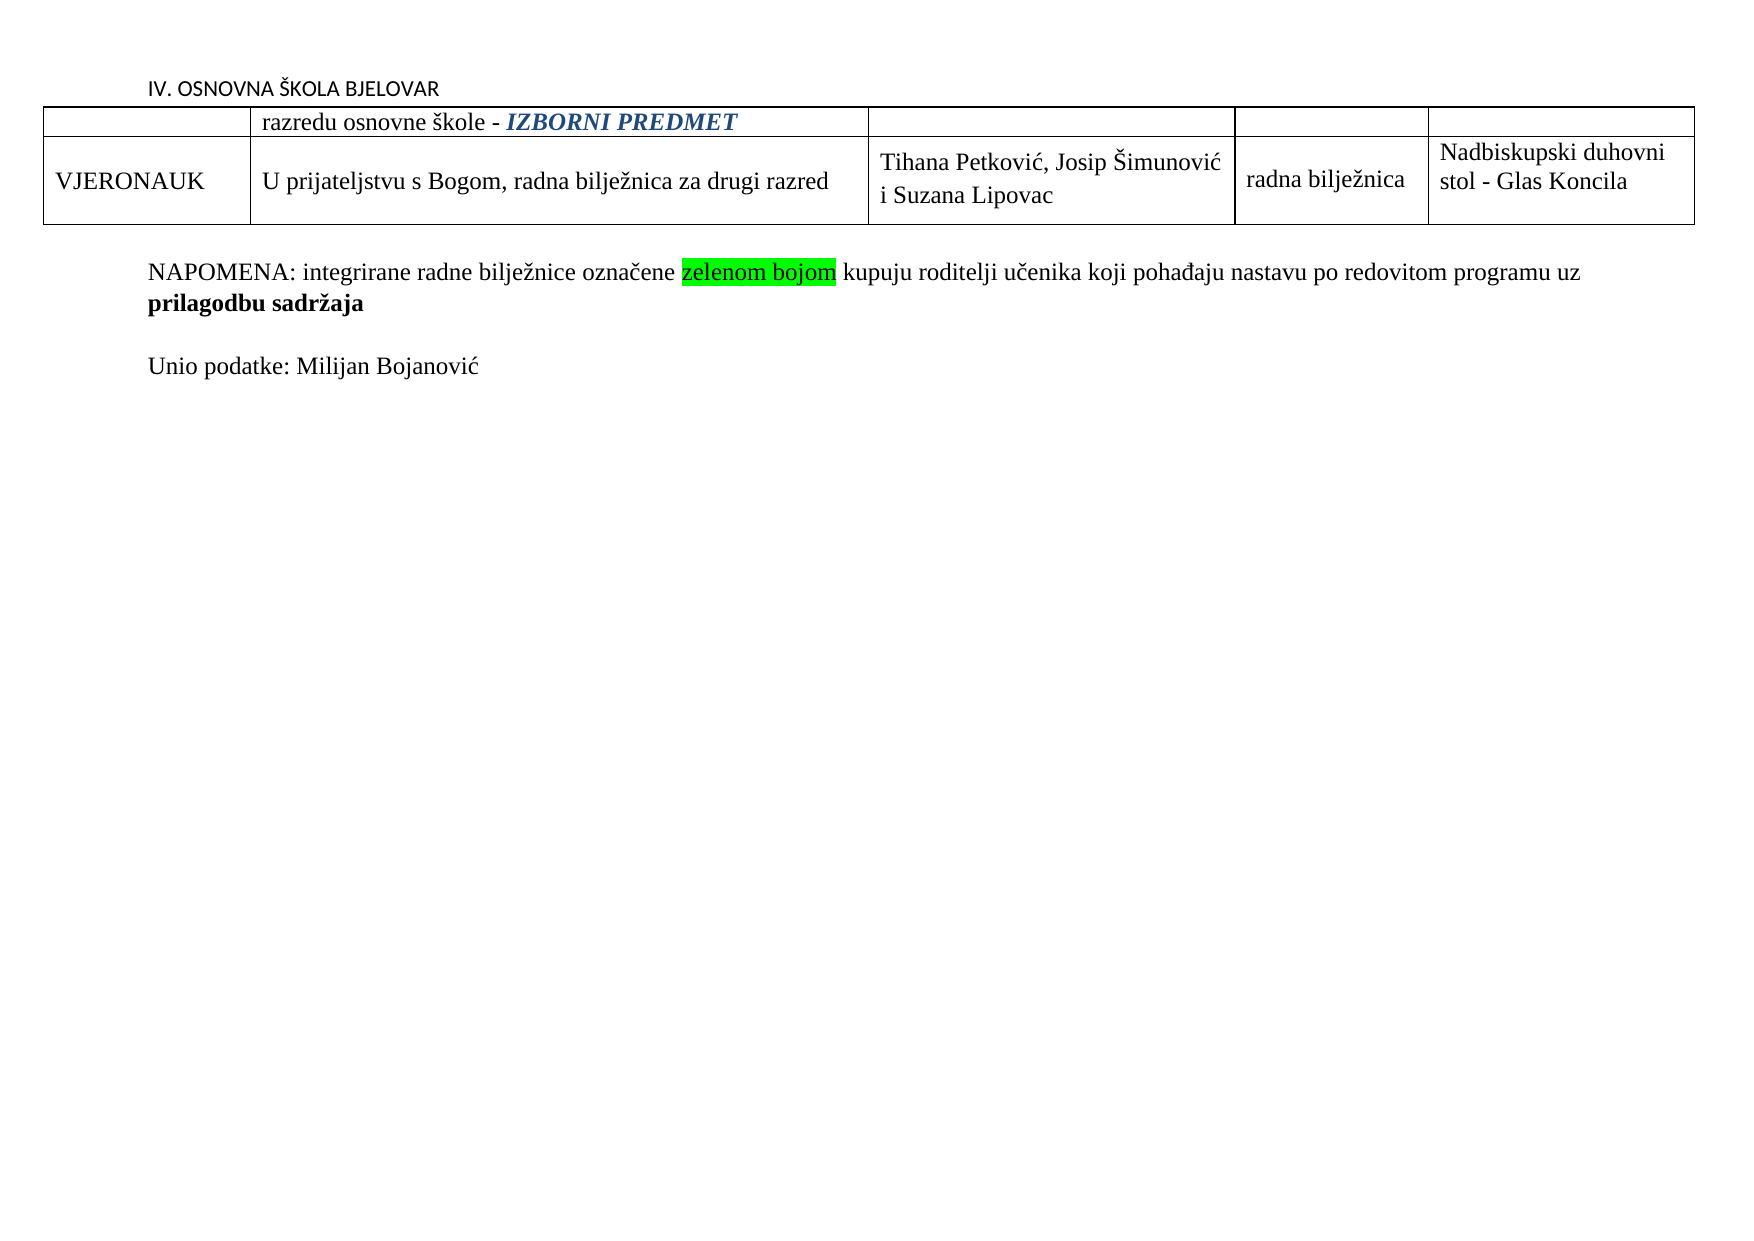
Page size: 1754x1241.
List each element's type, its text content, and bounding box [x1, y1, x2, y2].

table_cell U prijateljstvu s Bogom, radna bilježnica za drugi razred [251, 137, 868, 223]
text NAPOMENA: integrirane radne bilježnice označene zelenom bojom kupuju roditelji učenika koji pohađaju nastavu po redovitom programu uz prilagodbu sadržaja [148, 257, 1606, 316]
text Unio podatke: Milijan Bojanović [148, 351, 1606, 379]
table_cell Tihana Petković, Josip Šimunović i Suzana Lipovac [869, 137, 1234, 223]
table_cell razredu osnovne škole - IZBORNI PREDMET [251, 108, 868, 136]
table_cell VJERONAUK [44, 137, 250, 223]
table_cell [1236, 108, 1428, 136]
table_cell [1429, 108, 1694, 136]
table_cell Nadbiskupski duhovni stol - Glas Koncila [1429, 137, 1694, 223]
table_cell [869, 108, 1234, 136]
table_cell radna bilježnica [1236, 137, 1428, 223]
table_cell [44, 108, 250, 136]
